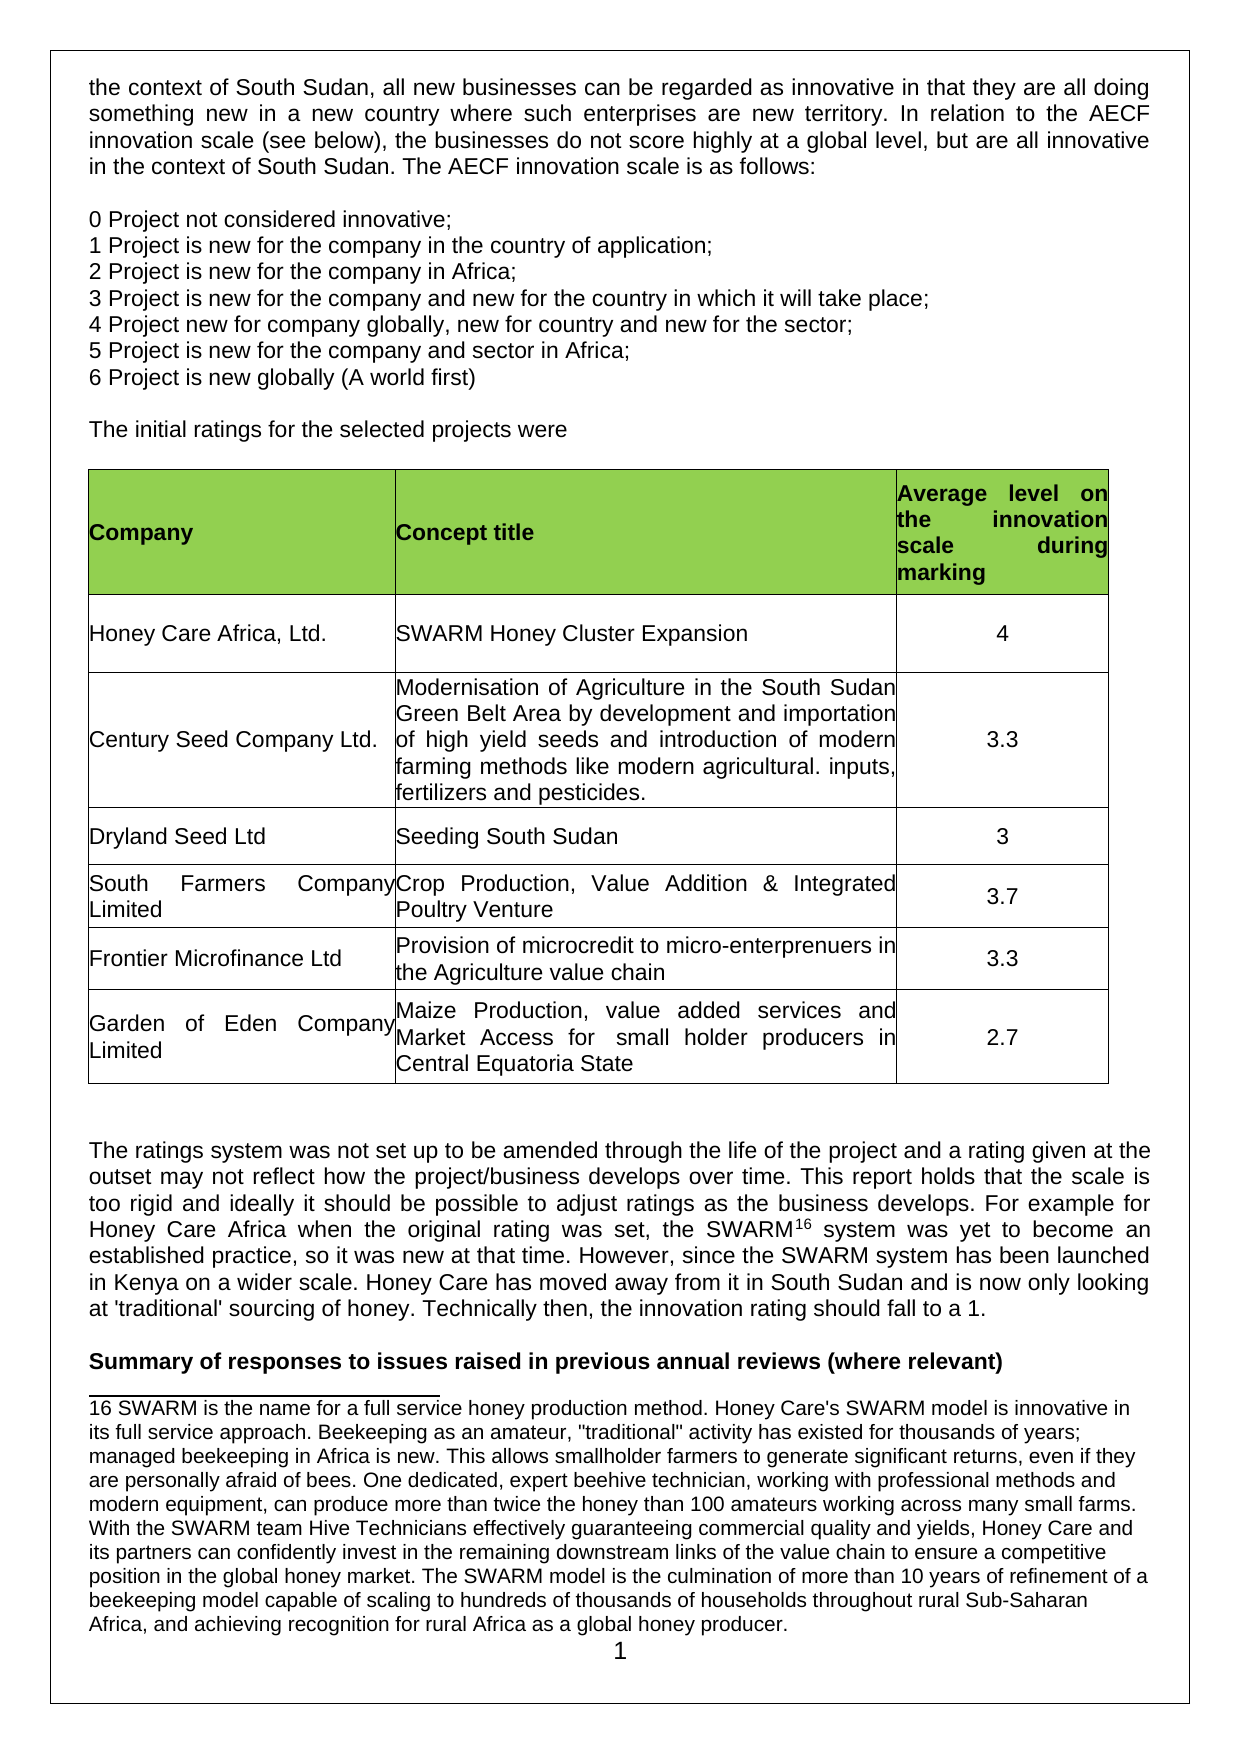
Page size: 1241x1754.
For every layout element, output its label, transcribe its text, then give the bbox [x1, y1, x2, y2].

table_cell Modernisation of Agriculture in the South Sudan Green Belt Area by development and importation of high yield seeds and introduction of modern farming methods like modern agricultural. inputs, fertilizers and pesticides. [396, 673, 896, 807]
table_cell Dryland Seed Ltd [89, 808, 395, 864]
text SWARM is the name for a full service honey production method. Honey Care's SWARM model is innovative in its full service approach. Beekeeping as an amateur, "traditional" activity has existed for thousands of years; managed beekeeping in Africa is new. This allows smallholder farmers to generate significant returns, even if they are personally afraid of bees. One dedicated, expert beehive technician, working with professional methods and modern equipment, can produce more than twice the honey than 100 amateurs working across many small farms. With the SWARM team Hive Technicians effectively guaranteeing commercial quality and yields, Honey Care and its partners can confidently invest in the remaining downstream links of the value chain to ensure a competitive position in the global honey market. The SWARM model is the culmination of more than 10 years of refinement of a beekeeping model capable of scaling to hundreds of thousands of households throughout rural Sub-Saharan Africa, and achieving recognition for rural Africa as a global honey producer. [89, 1396, 1152, 1636]
text 5 Project is new for the company and sector in Africa; [89, 337, 1152, 364]
table_cell South Farmers Company Limited [89, 865, 395, 927]
table_cell 3 [897, 808, 1108, 864]
text 2 Project is new for the company in Africa; [89, 258, 1152, 285]
table_cell Provision of microcredit to micro-enterprenuers in the Agriculture value chain [396, 928, 896, 989]
table_header Concept title [396, 470, 896, 594]
table_cell Seeding South Sudan [396, 808, 896, 864]
table_cell Maize Production, value added services and Market Access for small holder producers in Central Equatoria State [396, 990, 896, 1083]
table_header Average level on the innovation scale during marking [897, 470, 1108, 594]
table_cell Frontier Microfinance Ltd [89, 928, 395, 989]
text Summary of responses to issues raised in previous annual reviews (where relevant) [89, 1348, 1152, 1374]
table_cell 4 [897, 595, 1108, 672]
text The ratings system was not set up to be amended through the life of the project and a rating given at the outset may not reflect how the project/business develops over time. This report holds that the scale is too rigid and ideally it should be possible to adjust ratings as the business develops. For example for Honey Care Africa when the original rating was set, the SWARM system was yet to become an established practice, so it was new at that time. However, since the SWARM system has been launched in Kenya on a wider scale. Honey Care has moved away from it in South Sudan and is now only looking at 'traditional' sourcing of honey. Technically then, the innovation rating should fall to a 1. [89, 1137, 1152, 1321]
text 0 Project not considered innovative; [89, 206, 1152, 232]
table_cell Honey Care Africa, Ltd. [89, 595, 395, 672]
table_cell Crop Production, Value Addition & Integrated Poultry Venture [396, 865, 896, 927]
table_cell 3.3 [897, 928, 1108, 989]
table_header Company [89, 470, 395, 594]
table_cell 3.3 [897, 673, 1108, 807]
table_cell 3.7 [897, 865, 1108, 927]
text the context of South Sudan, all new businesses can be regarded as innovative in that they are all doing something new in a new country where such enterprises are new territory. In relation to the AECF innovation scale (see below), the businesses do not score highly at a global level, but are all innovative in the context of South Sudan. The AECF innovation scale is as follows: [89, 74, 1152, 179]
text 3 Project is new for the company and new for the country in which it will take place; [89, 285, 1152, 311]
table_cell Garden of Eden Company Limited [89, 990, 395, 1083]
table_cell SWARM Honey Cluster Expansion [396, 595, 896, 672]
table_cell 2.7 [897, 990, 1108, 1083]
text 4 Project new for company globally, new for country and new for the sector; [89, 311, 1152, 337]
text 6 Project is new globally (A world first) [89, 364, 1152, 390]
text The initial ratings for the selected projects were [89, 416, 1152, 443]
table_cell Century Seed Company Ltd. [89, 673, 395, 807]
text 1 Project is new for the company in the country of application; [89, 232, 1152, 258]
